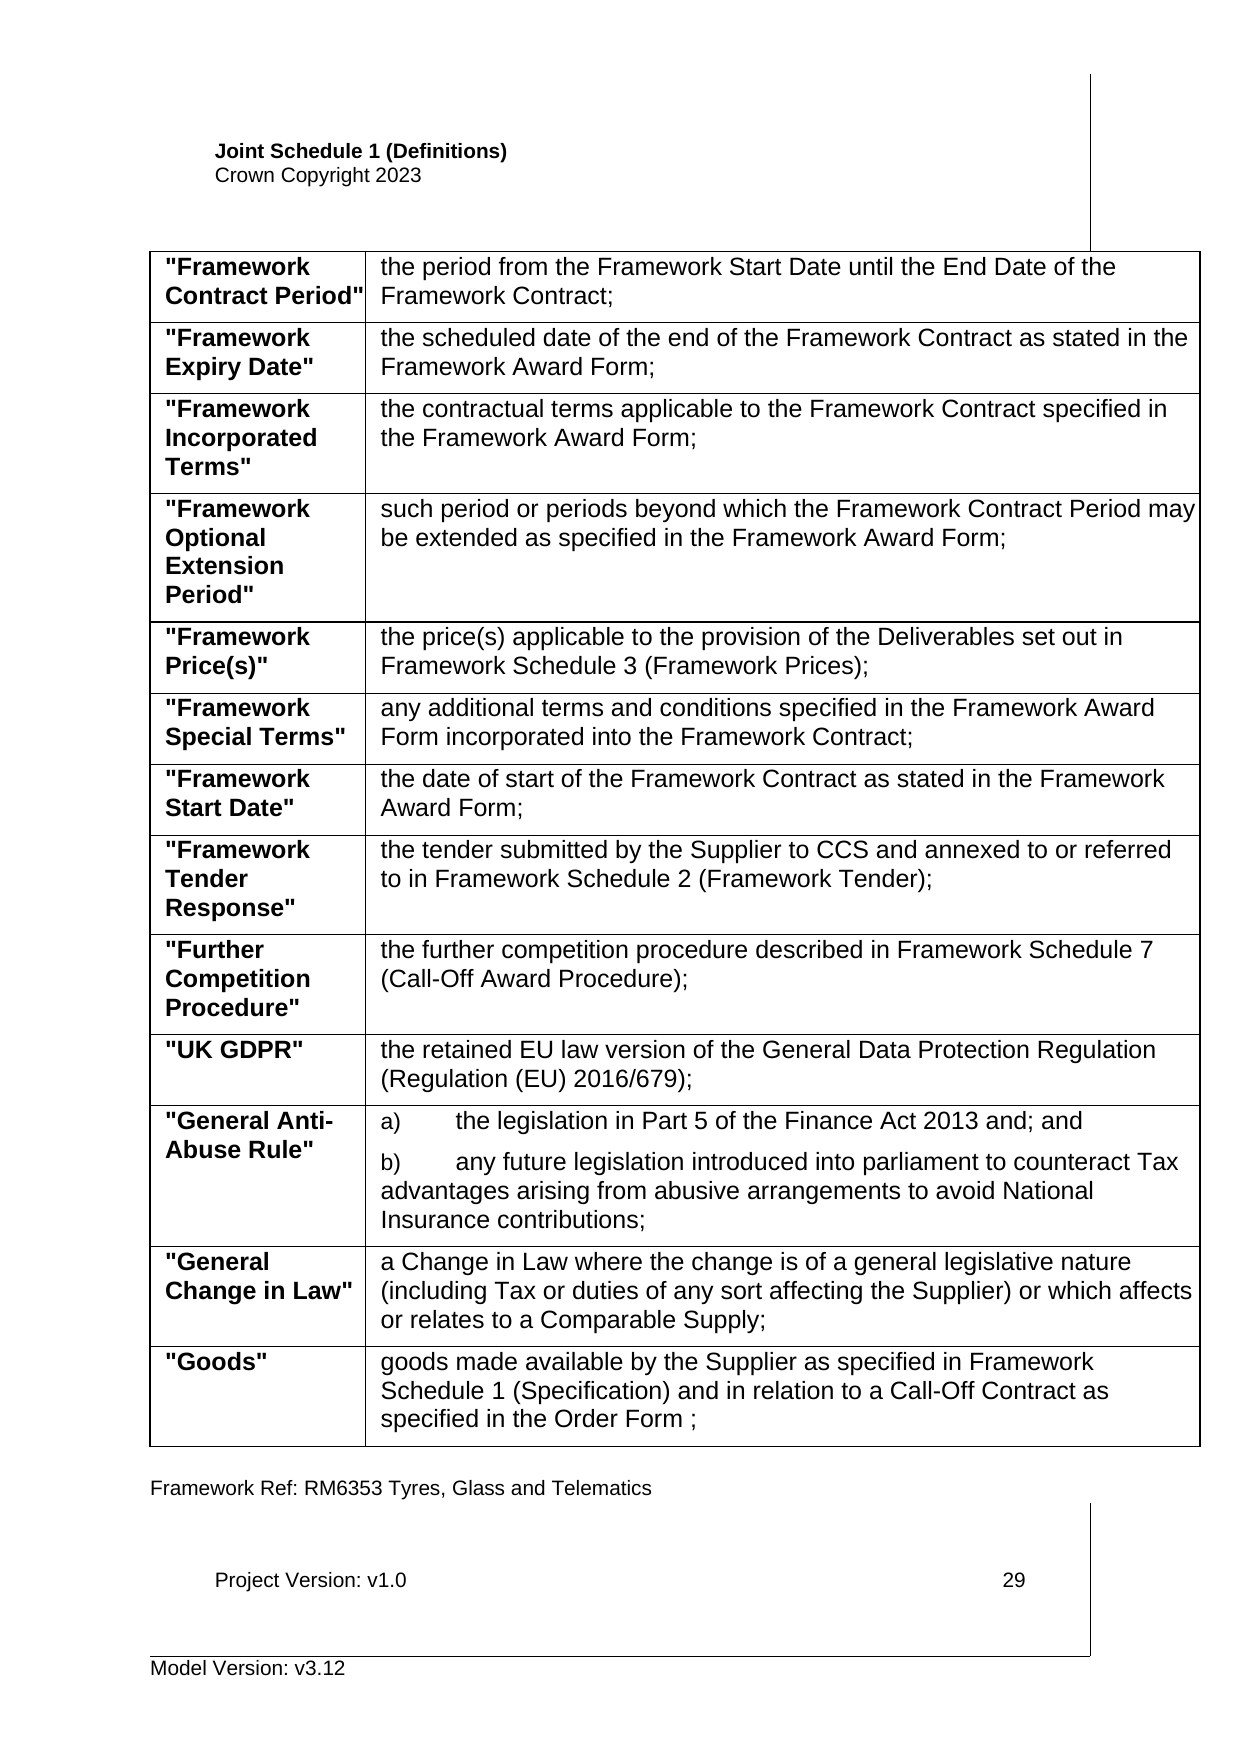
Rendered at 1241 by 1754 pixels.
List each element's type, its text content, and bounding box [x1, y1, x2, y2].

table_cell the tender submitted by the Supplier to CCS and annexed to or referred to in Framework Schedule 2 (Framework Tender); [366, 836, 1199, 934]
table_cell the contractual terms applicable to the Framework Contract specified in the Framework Award Form; [366, 394, 1199, 493]
table_cell the legislation in Part 5 of the Finance Act 2013 and; and any future legislation introduced into parliament to counteract Tax advantages arising from abusive arrangements to avoid National Insurance contributions; [366, 1106, 1199, 1246]
table_cell "Goods" [151, 1347, 365, 1446]
table_cell a Change in Law where the change is of a general legislative nature (including Tax or duties of any sort affecting the Supplier) or which affects or relates to a Comparable Supply; [366, 1247, 1199, 1346]
table_cell "Framework Special Terms" [151, 694, 365, 763]
table_cell "Framework Tender Response" [151, 836, 365, 934]
table_cell any additional terms and conditions specified in the Framework Award Form incorporated into the Framework Contract; [366, 694, 1199, 763]
table_cell the further competition procedure described in Framework Schedule 7 (Call-Off Award Procedure); [366, 935, 1199, 1034]
table_cell "Framework Contract Period" [151, 252, 365, 322]
table_cell the scheduled date of the end of the Framework Contract as stated in the Framework Award Form; [366, 323, 1199, 393]
table_cell "General Change in Law" [151, 1247, 365, 1346]
table_cell "Framework Incorporated Terms" [151, 394, 365, 493]
table_cell "Further Competition Procedure" [151, 935, 365, 1034]
table_cell "Framework Price(s)" [151, 623, 365, 692]
table_cell "Framework Expiry Date" [151, 323, 365, 393]
table_cell "General Anti-Abuse Rule" [151, 1106, 365, 1246]
table_cell such period or periods beyond which the Framework Contract Period may be extended as specified in the Framework Award Form; [366, 494, 1199, 621]
table_cell the price(s) applicable to the provision of the Deliverables set out in Framework Schedule 3 (Framework Prices); [366, 623, 1199, 692]
table_cell the period from the Framework Start Date until the End Date of the Framework Contract; [366, 252, 1199, 322]
table_cell "Framework Optional Extension Period" [151, 494, 365, 621]
table_cell goods made available by the Supplier as specified in Framework Schedule 1 (Specification) and in relation to a Call-Off Contract as specified in the Order Form ; [366, 1347, 1199, 1446]
table_cell the retained EU law version of the General Data Protection Regulation (Regulation (EU) 2016/679); [366, 1035, 1199, 1105]
table_cell the date of start of the Framework Contract as stated in the Framework Award Form; [366, 765, 1199, 834]
table_cell "Framework Start Date" [151, 765, 365, 834]
table_cell "UK GDPR" [151, 1035, 365, 1105]
